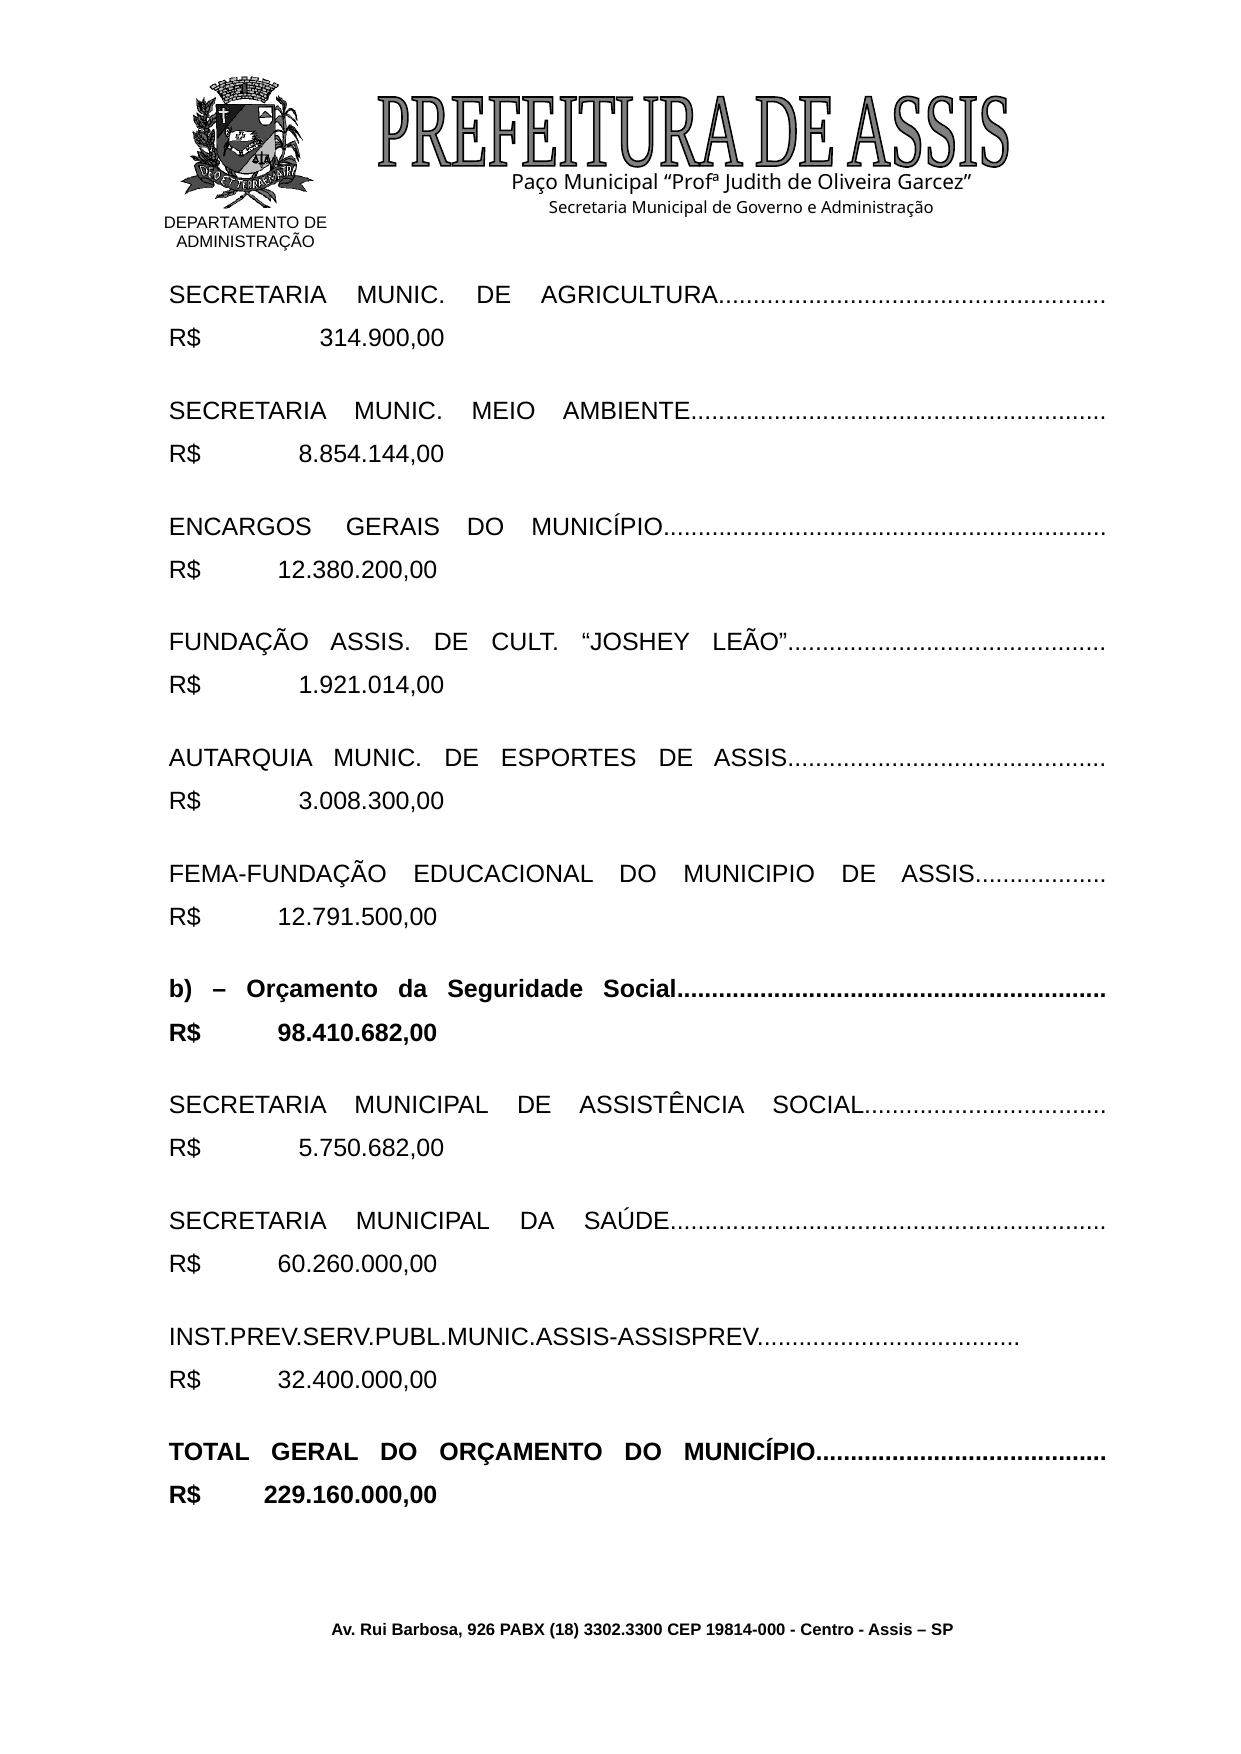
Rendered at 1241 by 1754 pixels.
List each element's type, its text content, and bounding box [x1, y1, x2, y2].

text TOTAL GERAL DO ORÇAMENTO DO MUNICÍPIO.......................................... R$ 229.160.000,00 [169, 1437, 1107, 1509]
text ENCARGOS GERAIS DO MUNICÍPIO................................................................ R$ 12.380.200,00 [169, 511, 1107, 583]
text SECRETARIA MUNICIPAL DA SAÚDE............................................................... R$ 60.260.000,00 [169, 1206, 1107, 1278]
text FEMA-FUNDAÇÃO EDUCACIONAL DO MUNICIPIO DE ASSIS................... R$ 12.791.500,00 [169, 859, 1107, 931]
text SECRETARIA MUNIC. DE AGRICULTURA........................................................ R$ 314.900,00 [169, 280, 1107, 352]
text b) – Orçamento da Seguridade Social.............................................................. R$ 98.410.682,00 [169, 974, 1107, 1046]
text SECRETARIA MUNIC. MEIO AMBIENTE............................................................ R$ 8.854.144,00 [169, 396, 1107, 468]
text AUTARQUIA MUNIC. DE ESPORTES DE ASSIS.............................................. R$ 3.008.300,00 [169, 743, 1107, 815]
text SECRETARIA MUNICIPAL DE ASSISTÊNCIA SOCIAL................................... R$ 5.750.682,00 [169, 1090, 1107, 1162]
text INST.PREV.SERV.PUBL.MUNIC.ASSIS-ASSISPREV...................................... R$ 32.400.000,00 [169, 1322, 1107, 1393]
text FUNDAÇÃO ASSIS. DE CULT. “JOSHEY LEÃO”.............................................. R$ 1.921.014,00 [169, 627, 1107, 699]
